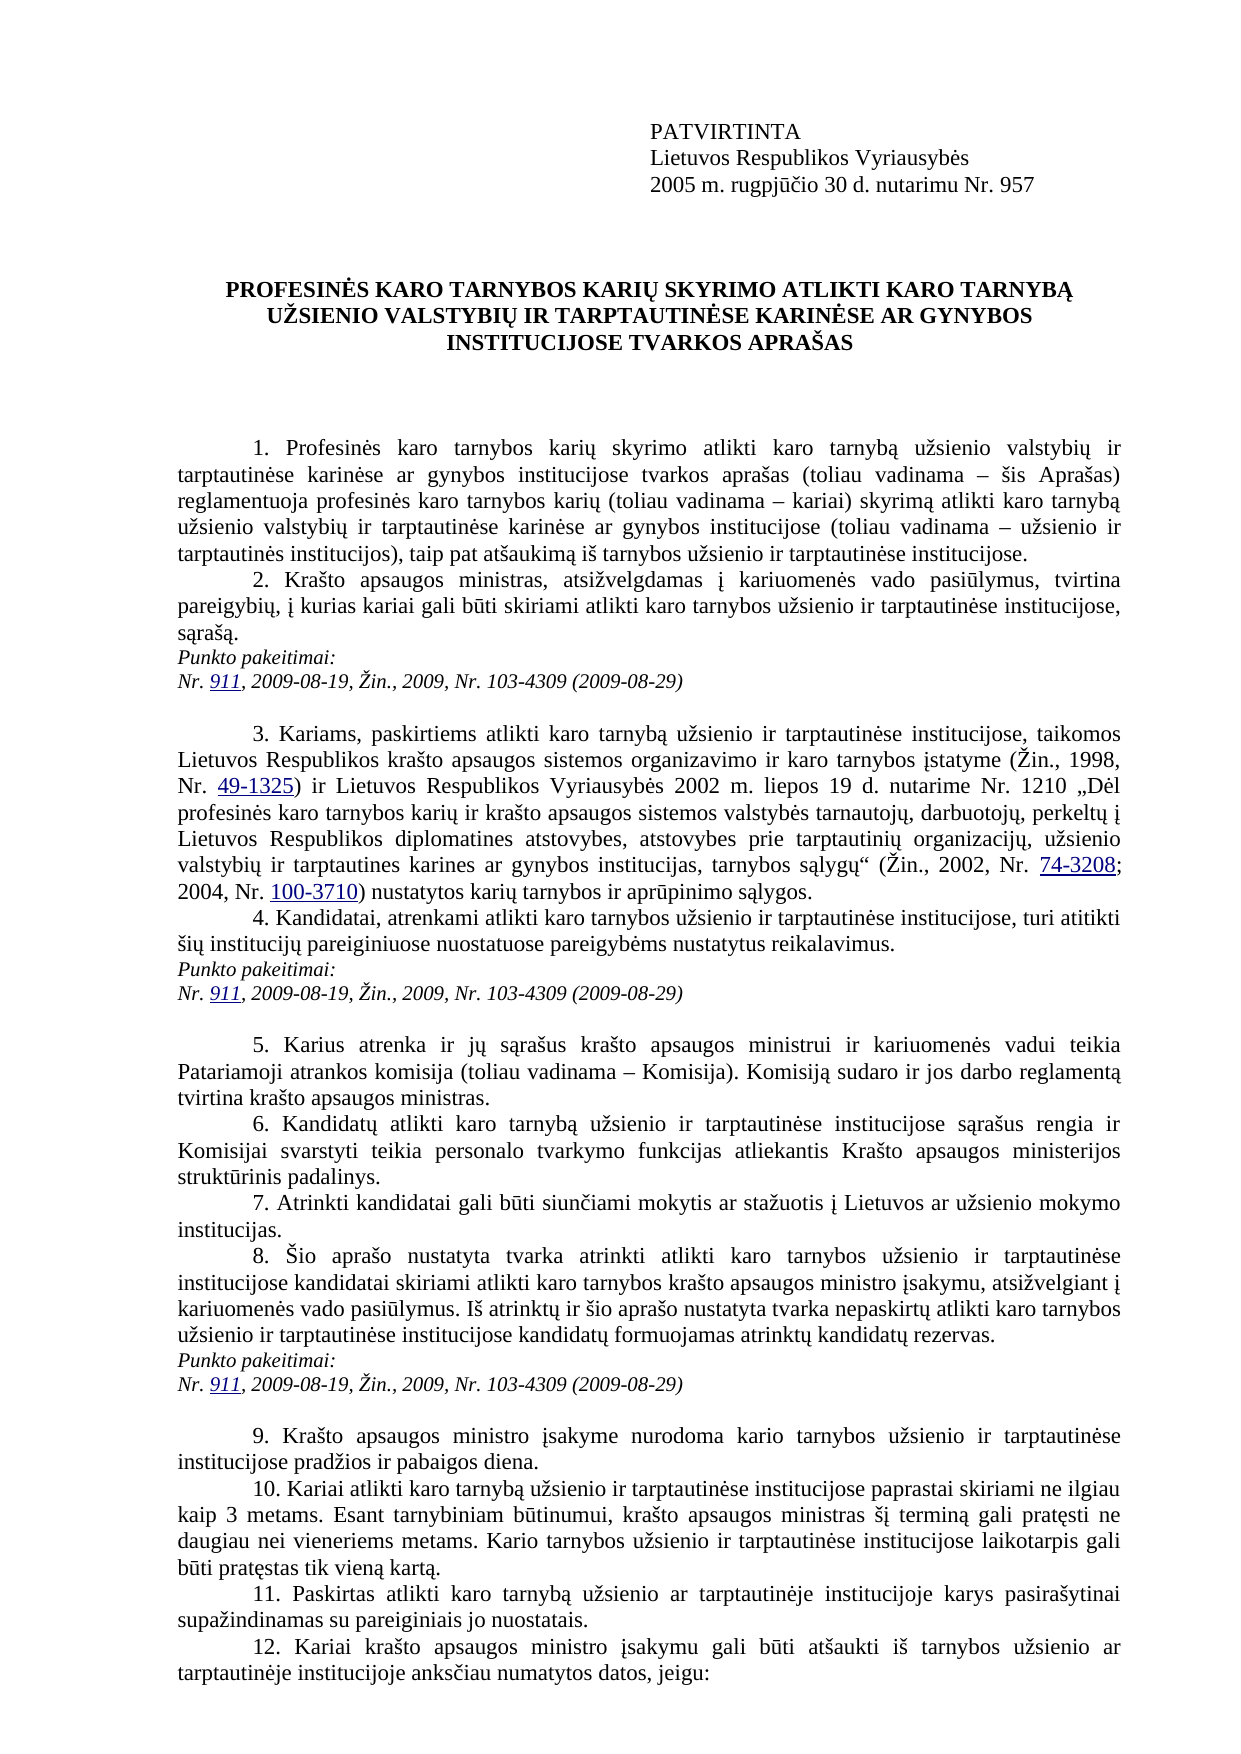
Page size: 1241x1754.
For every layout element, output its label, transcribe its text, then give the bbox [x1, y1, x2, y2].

text 1. Profesinės karo tarnybos karių skyrimo atlikti karo tarnybą užsienio valstybių ir tarptautinėse karinėse ar gynybos institucijose tvarkos aprašas (toliau vadinama – šis Aprašas) reglamentuoja profesinės karo tarnybos karių (toliau vadinama – kariai) skyrimą atlikti karo tarnybą užsienio valstybių ir tarptautinėse karinėse ar gynybos institucijose (toliau vadinama – užsienio ir tarptautinės institucijos), taip pat atšaukimą iš tarnybos užsienio ir tarptautinėse institucijose. [177, 434, 1122, 566]
text Nr. 911, 2009-08-19, Žin., 2009, Nr. 103-4309 (2009-08-29) [177, 981, 1122, 1005]
text 2. Krašto apsaugos ministras, atsižvelgdamas į kariuomenės vado pasiūlymus, tvirtina pareigybių, į kurias kariai gali būti skiriami atlikti karo tarnybos užsienio ir tarptautinėse institucijose, sąrašą. [177, 566, 1122, 645]
text 12. Kariai krašto apsaugos ministro įsakymu gali būti atšaukti iš tarnybos užsienio ar tarptautinėje institucijoje anksčiau numatytos datos, jeigu: [177, 1633, 1122, 1686]
text 6. Kandidatų atlikti karo tarnybą užsienio ir tarptautinėse institucijose sąrašus rengia ir Komisijai svarstyti teikia personalo tvarkymo funkcijas atliekantis Krašto apsaugos ministerijos struktūrinis padalinys. [177, 1110, 1122, 1189]
text Nr. 911, 2009-08-19, Žin., 2009, Nr. 103-4309 (2009-08-29) [177, 669, 1122, 693]
text Lietuvos Respublikos Vyriausybės 2005 m. rugpjūčio 30 d. nutarimu Nr. 957 [650, 144, 1122, 197]
text 9. Krašto apsaugos ministro įsakyme nurodoma kario tarnybos užsienio ir tarptautinėse institucijose pradžios ir pabaigos diena. [177, 1422, 1122, 1475]
text 5. Karius atrenka ir jų sąrašus krašto apsaugos ministrui ir kariuomenės vadui teikia Patariamoji atrankos komisija (toliau vadinama – Komisija). Komisiją sudaro ir jos darbo reglamentą tvirtina krašto apsaugos ministras. [177, 1031, 1122, 1110]
text 4. Kandidatai, atrenkami atlikti karo tarnybos užsienio ir tarptautinėse institucijose, turi atitikti šių institucijų pareiginiuose nuostatuose pareigybėms nustatytus reikalavimus. [177, 904, 1122, 957]
text Patvirtinta [650, 118, 1122, 144]
text Punkto pakeitimai: [177, 645, 1122, 669]
text 11. Paskirtas atlikti karo tarnybą užsienio ar tarptautinėje institucijoje karys pasirašytinai supažindinamas su pareiginiais jo nuostatais. [177, 1580, 1122, 1633]
text Nr. 911, 2009-08-19, Žin., 2009, Nr. 103-4309 (2009-08-29) [177, 1372, 1122, 1396]
text 10. Kariai atlikti karo tarnybą užsienio ir tarptautinėse institucijose paprastai skiriami ne ilgiau kaip 3 metams. Esant tarnybiniam būtinumui, krašto apsaugos ministras šį terminą gali pratęsti ne daugiau nei vieneriems metams. Kario tarnybos užsienio ir tarptautinėse institucijose laikotarpis gali būti pratęstas tik vieną kartą. [177, 1475, 1122, 1580]
text 8. Šio aprašo nustatyta tvarka atrinkti atlikti karo tarnybos užsienio ir tarptautinėse institucijose kandidatai skiriami atlikti karo tarnybos krašto apsaugos ministro įsakymu, atsižvelgiant į kariuomenės vado pasiūlymus. Iš atrinktų ir šio aprašo nustatyta tvarka nepaskirtų atlikti karo tarnybos užsienio ir tarptautinėse institucijose kandidatų formuojamas atrinktų kandidatų rezervas. [177, 1242, 1122, 1348]
text Punkto pakeitimai: [177, 957, 1122, 981]
text 3. Kariams, paskirtiems atlikti karo tarnybą užsienio ir tarptautinėse institucijose, taikomos Lietuvos Respublikos krašto apsaugos sistemos organizavimo ir karo tarnybos įstatyme (Žin., 1998, Nr. 49-1325) ir Lietuvos Respublikos Vyriausybės 2002 m. liepos 19 d. nutarime Nr. 1210 „Dėl profesinės karo tarnybos karių ir krašto apsaugos sistemos valstybės tarnautojų, darbuotojų, perkeltų į Lietuvos Respublikos diplomatines atstovybes, atstovybes prie tarptautinių organizacijų, užsienio valstybių ir tarptautines karines ar gynybos institucijas, tarnybos sąlygų“ (Žin., 2002, Nr. 74-3208; 2004, Nr. 100-3710) nustatytos karių tarnybos ir aprūpinimo sąlygos. [177, 720, 1122, 904]
text profesinės karo tarnybos karių skyrimo atlikti karo tarnybą užsienio valstybių ir tarptautinėse karinėse ar gynybos institucijose tvarkos aprašas [177, 276, 1122, 355]
text Punkto pakeitimai: [177, 1348, 1122, 1372]
text 7. Atrinkti kandidatai gali būti siunčiami mokytis ar stažuotis į Lietuvos ar užsienio mokymo institucijas. [177, 1189, 1122, 1242]
